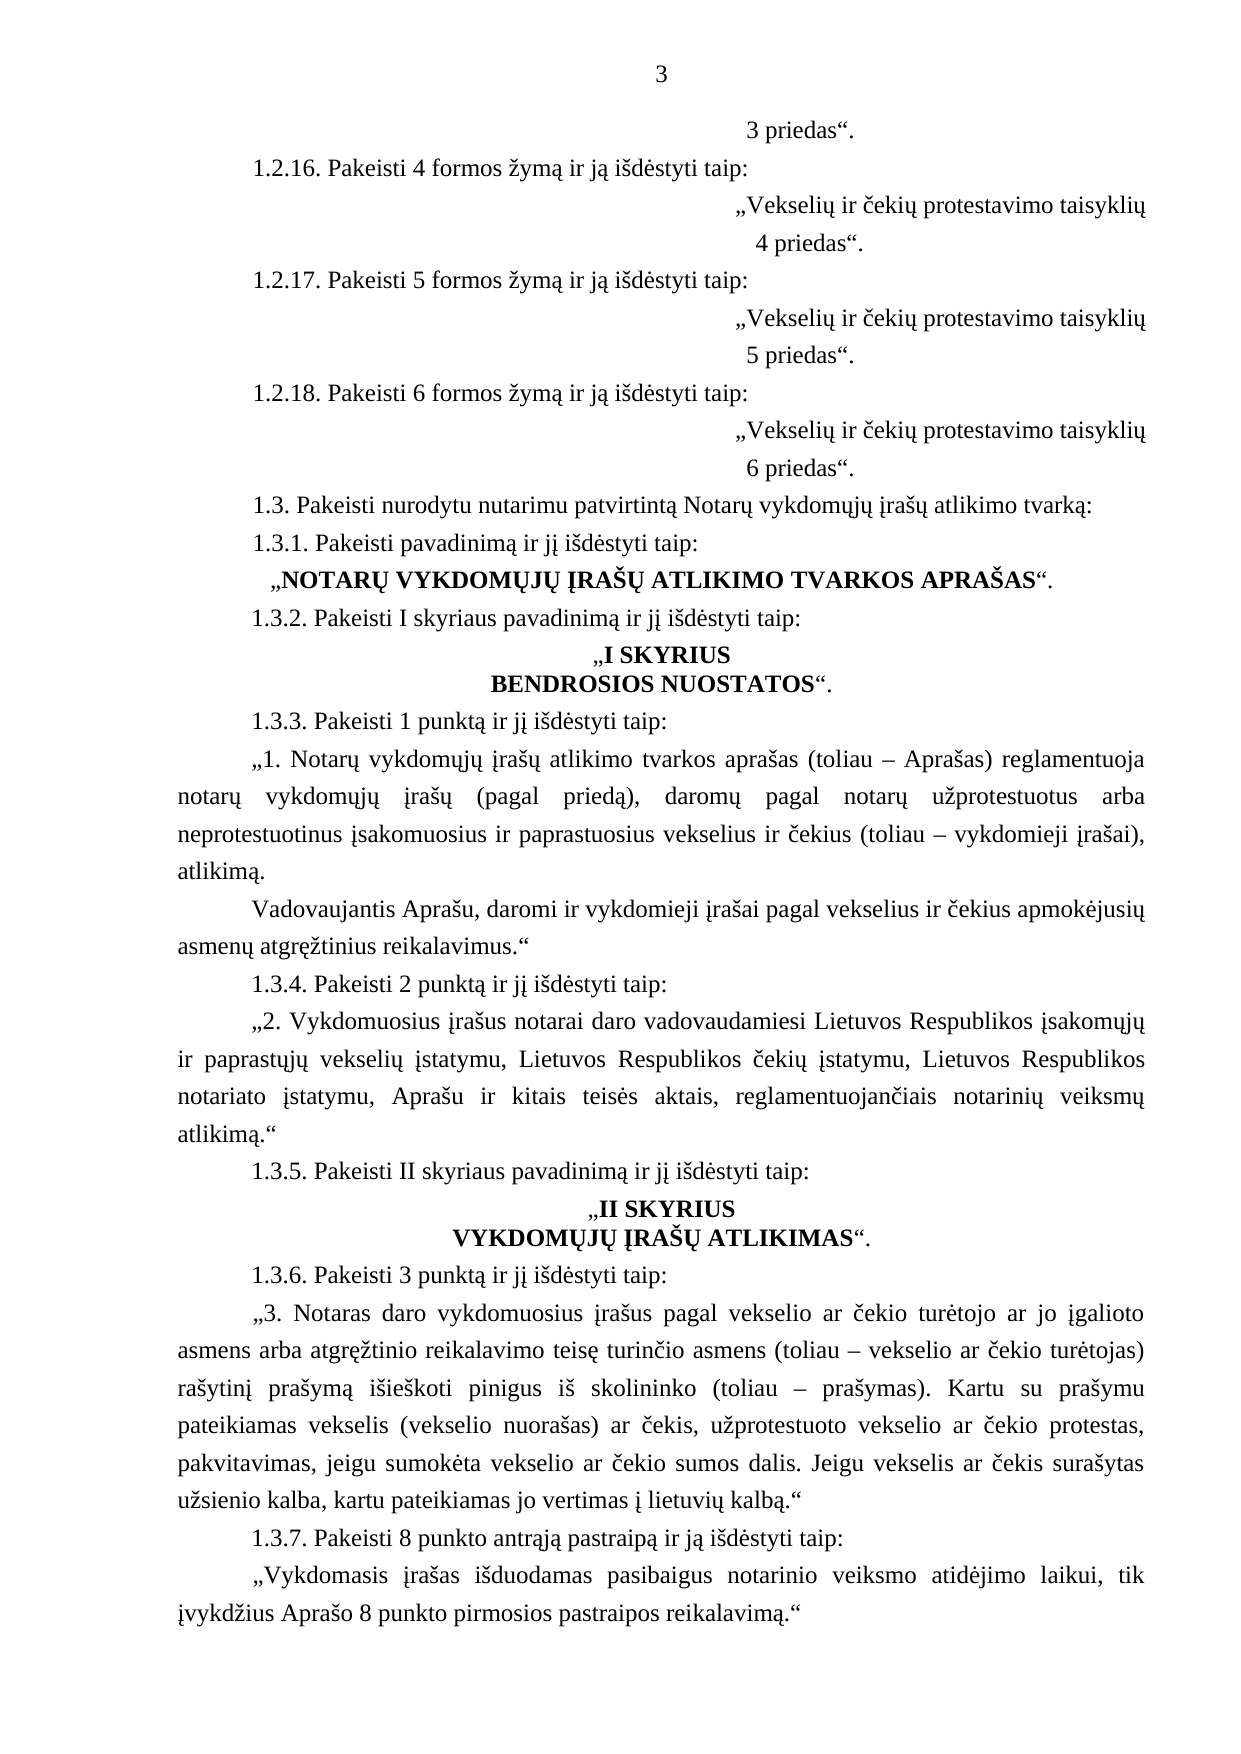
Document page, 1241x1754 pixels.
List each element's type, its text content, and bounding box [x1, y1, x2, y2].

text „Vekselių ir čekių protestavimo taisyklių [177, 406, 1146, 444]
text „I SKYRIUS [177, 631, 1146, 669]
text 1.3.1. Pakeisti pavadinimą ir jį išdėstyti taip: [177, 519, 1146, 556]
text 1.3.6. Pakeisti 3 punktą ir jį išdėstyti taip: [251, 1251, 1146, 1289]
text 1.3.7. Pakeisti 8 punkto antrąją pastraipą ir ją išdėstyti taip: [251, 1514, 1146, 1551]
text „Vykdomasis įrašas išduodamas pasibaigus notarinio veiksmo atidėjimo laikui, tik įvykdžius Aprašo 8 punkto pirmosios pastraipos reikalavimą.“ [177, 1551, 1146, 1626]
text Vadovaujantis Aprašu, daromi ir vykdomieji įrašai pagal vekselius ir čekius apmokėjusių asmenų atgręžtinius reikalavimus.“ [177, 885, 1146, 960]
text 3 priedas“. [177, 106, 854, 144]
text 1.3.5. Pakeisti II skyriaus pavadinimą ir jį išdėstyti taip: [177, 1148, 1146, 1185]
text VYKDOMŲJŲ ĮRAŠŲ ATLIKIMAS“. [177, 1223, 1146, 1251]
text 1.3.2. Pakeisti I skyriaus pavadinimą ir jį išdėstyti taip: [177, 594, 1146, 631]
text 1.2.16. Pakeisti 4 formos žymą ir ją išdėstyti taip: [177, 144, 1146, 181]
text „Vekselių ir čekių protestavimo taisyklių [177, 181, 1146, 219]
text „2. Vykdomuosius įrašus notarai daro vadovaudamiesi Lietuvos Respublikos įsakomųjų ir paprastųjų vekselių įstatymu, Lietuvos Respublikos čekių įstatymu, Lietuvos Respublikos notariato įstatymu, Aprašu ir kitais teisės aktais, reglamentuojančiais notarinių veiksmų atlikimą.“ [177, 998, 1146, 1148]
text „1. Notarų vykdomųjų įrašų atlikimo tvarkos aprašas (toliau – Aprašas) reglamentuoja notarų vykdomųjų įrašų (pagal priedą), daromų pagal notarų užprotestuotus arba neprotestuotinus įsakomuosius ir paprastuosius vekselius ir čekius (toliau – vykdomieji įrašai), atlikimą. [177, 735, 1146, 885]
text „NOTARŲ VYKDOMŲJŲ ĮRAŠŲ ATLIKIMO TVARKOS APRAŠAS“. [177, 556, 1146, 594]
text 1.2.17. Pakeisti 5 formos žymą ir ją išdėstyti taip: [177, 256, 1146, 294]
text 1.3.4. Pakeisti 2 punktą ir jį išdėstyti taip: [177, 960, 1146, 998]
text 1.2.18. Pakeisti 6 formos žymą ir ją išdėstyti taip: [177, 369, 1146, 406]
text 1.3.3. Pakeisti 1 punktą ir jį išdėstyti taip: [177, 698, 1146, 735]
text 4 priedas“. [177, 219, 864, 256]
text BENDROSIOS NUOSTATOS“. [177, 669, 1146, 698]
text „II SKYRIUS [177, 1185, 1146, 1223]
text 1.3. Pakeisti nurodytu nutarimu patvirtintą Notarų vykdomųjų įrašų atlikimo tvarką: [177, 481, 1146, 519]
text „3. Notaras daro vykdomuosius įrašus pagal vekselio ar čekio turėtojo ar jo įgalioto asmens arba atgręžtinio reikalavimo teisę turinčio asmens (toliau – vekselio ar čekio turėtojas) rašytinį prašymą išieškoti pinigus iš skolininko (toliau – prašymas). Kartu su prašymu pateikiamas vekselis (vekselio nuorašas) ar čekis, užprotestuoto vekselio ar čekio protestas, pakvitavimas, jeigu sumokėta vekselio ar čekio sumos dalis. Jeigu vekselis ar čekis surašytas užsienio kalba, kartu pateikiamas jo vertimas į lietuvių kalbą.“ [177, 1289, 1146, 1514]
text 6 priedas“. [177, 444, 854, 481]
text „Vekselių ir čekių protestavimo taisyklių [177, 294, 1146, 331]
text 5 priedas“. [177, 331, 854, 369]
